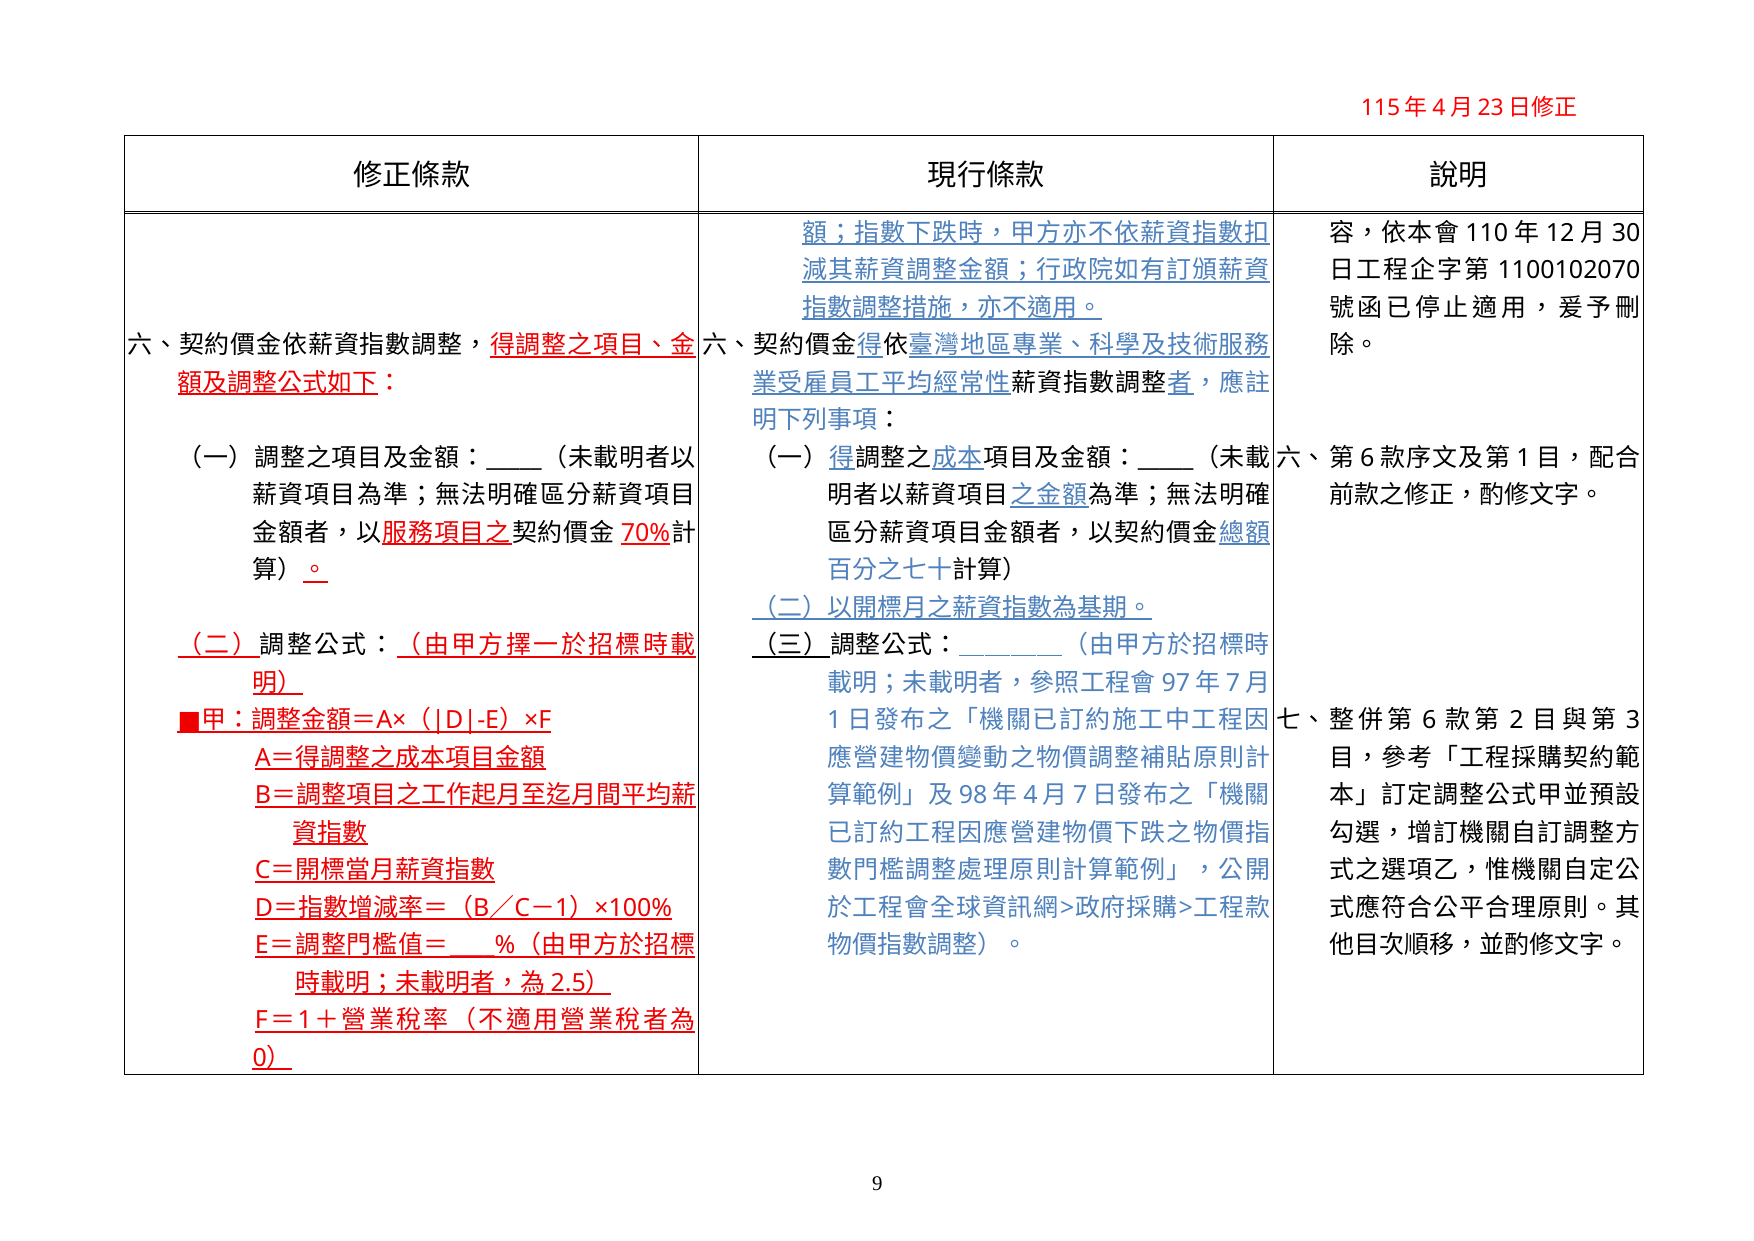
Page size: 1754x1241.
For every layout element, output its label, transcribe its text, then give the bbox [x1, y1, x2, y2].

table_cell 六、契約價金依薪資指數調整，得調整之項目、金額及調整公式如下： （一）調整之項目及金額：_____（未載明者以薪資項目為準；無法明確區分薪資項目金額者，以服務項目之契約價金70%計算）。 （二）調整公式：（由甲方擇一於招標時載明） ■甲：調整金額＝A×（|D|-E）×F A＝得調整之成本項目金額 B＝調整項目之工作起月至迄月間平均薪資指數 C＝開標當月薪資指數 D＝指數增減率＝（B／C－1）×100% E＝調整門檻值＝____%（由甲方於招標時載明；未載明者，為2.5） F＝1＋營業稅率（不適用營業稅者為0） [125, 214, 698, 1074]
table_header 現行條款 [699, 136, 1273, 211]
table_cell 修正第1款，增列單價計算法，載明給付條件細節列載於本條附件1至附件3，屬分標工程依各分標工程分別給付，避免誤解須俟全部工程均達成付款條件始得請領服務費。 修正第2款，選項1為預設，定明給付條件細節列於本條附件1至附件3，以利雙方遵行，選項2配合體例酌修文字。 修正第3款選項1為預設，定明給付條件之細節載於本條附件1至附件3，以利雙方遵行。 修正第5款，刪除序文中「（無者免填）」及第1目所載履約期間第1年不予調整之內容，以利契約價金務實反應薪資指數波動。配合行政院主計總處發布之指數名稱酌修文字。第1目調整門檻內容移列第6款第2目調整公式內。 第3目「投標標價不適用招標文件所定物價指數調整款聲明書（範本）」相關內容，依本會110年12月30日工程企字第1100102070號函已停止適用，爰予刪除。 第6款序文及第1目，配合前款之修正，酌修文字。 整併第6款第2目與第3目，參考「工程採購契約範本」訂定調整公式甲並預設勾選，增訂機關自訂調整方式之選項乙，惟機關自定公式應符合公平合理原則。其他目次順移，並酌修文字。 修正第12款，因應勞工職業災害保險及保護法於111年5月1日施行，依據勞動部勞工保險局111年3月7日保納新字第11160051190號函建議修正。廠商依約留駐工地之監造人員與派至機關處所提供勞務者性質有別，增列現場監造人員不適用本款。依採購法第30條第1項第1款規定，勞務採購以免收押標金、保證金為原則，爰刪除第2段以符合前述規定意旨。 第13款酌修文字，適用範圍不限於逾期違約金，懲罰性違約金應一體適用。 第15款酌修文字，符合全文條款目次之體例。 第18款酌修文字。 依本會109年7月14日「研商縣市政府建立採購需求性審查機制避免政府採購延遲付款事宜」會議紀錄決議，調整第19款投訴對象之順序，並酌修內容。 [1274, 214, 1643, 1074]
table_cell 額；指數下跌時，甲方亦不依薪資指數扣減其薪資調整金額；行政院如有訂頒薪資指數調整措施，亦不適用。 六、契約價金得依臺灣地區專業、科學及技術服務業受雇員工平均經常性薪資指數調整者，應註明下列事項： （一）得調整之成本項目及金額：_____（未載明者以薪資項目之金額為準；無法明確區分薪資項目金額者，以契約價金總額百分之七十計算） （二）以開標月之薪資指數為基期。 （三）調整公式：＿＿＿＿（由甲方於招標時載明；未載明者，參照工程會97年7月1日發布之「機關已訂約施工中工程因應營建物價變動之物價調整補貼原則計算範例」及98年4月7日發布之「機關已訂約工程因應營建物價下跌之物價指數門檻調整處理原則計算範例」，公開於工程會全球資訊網>政府採購>工程款物價指數調整）。 [699, 214, 1273, 1074]
table_header 說明 [1274, 136, 1643, 211]
table_header 修正條款 [125, 136, 698, 211]
